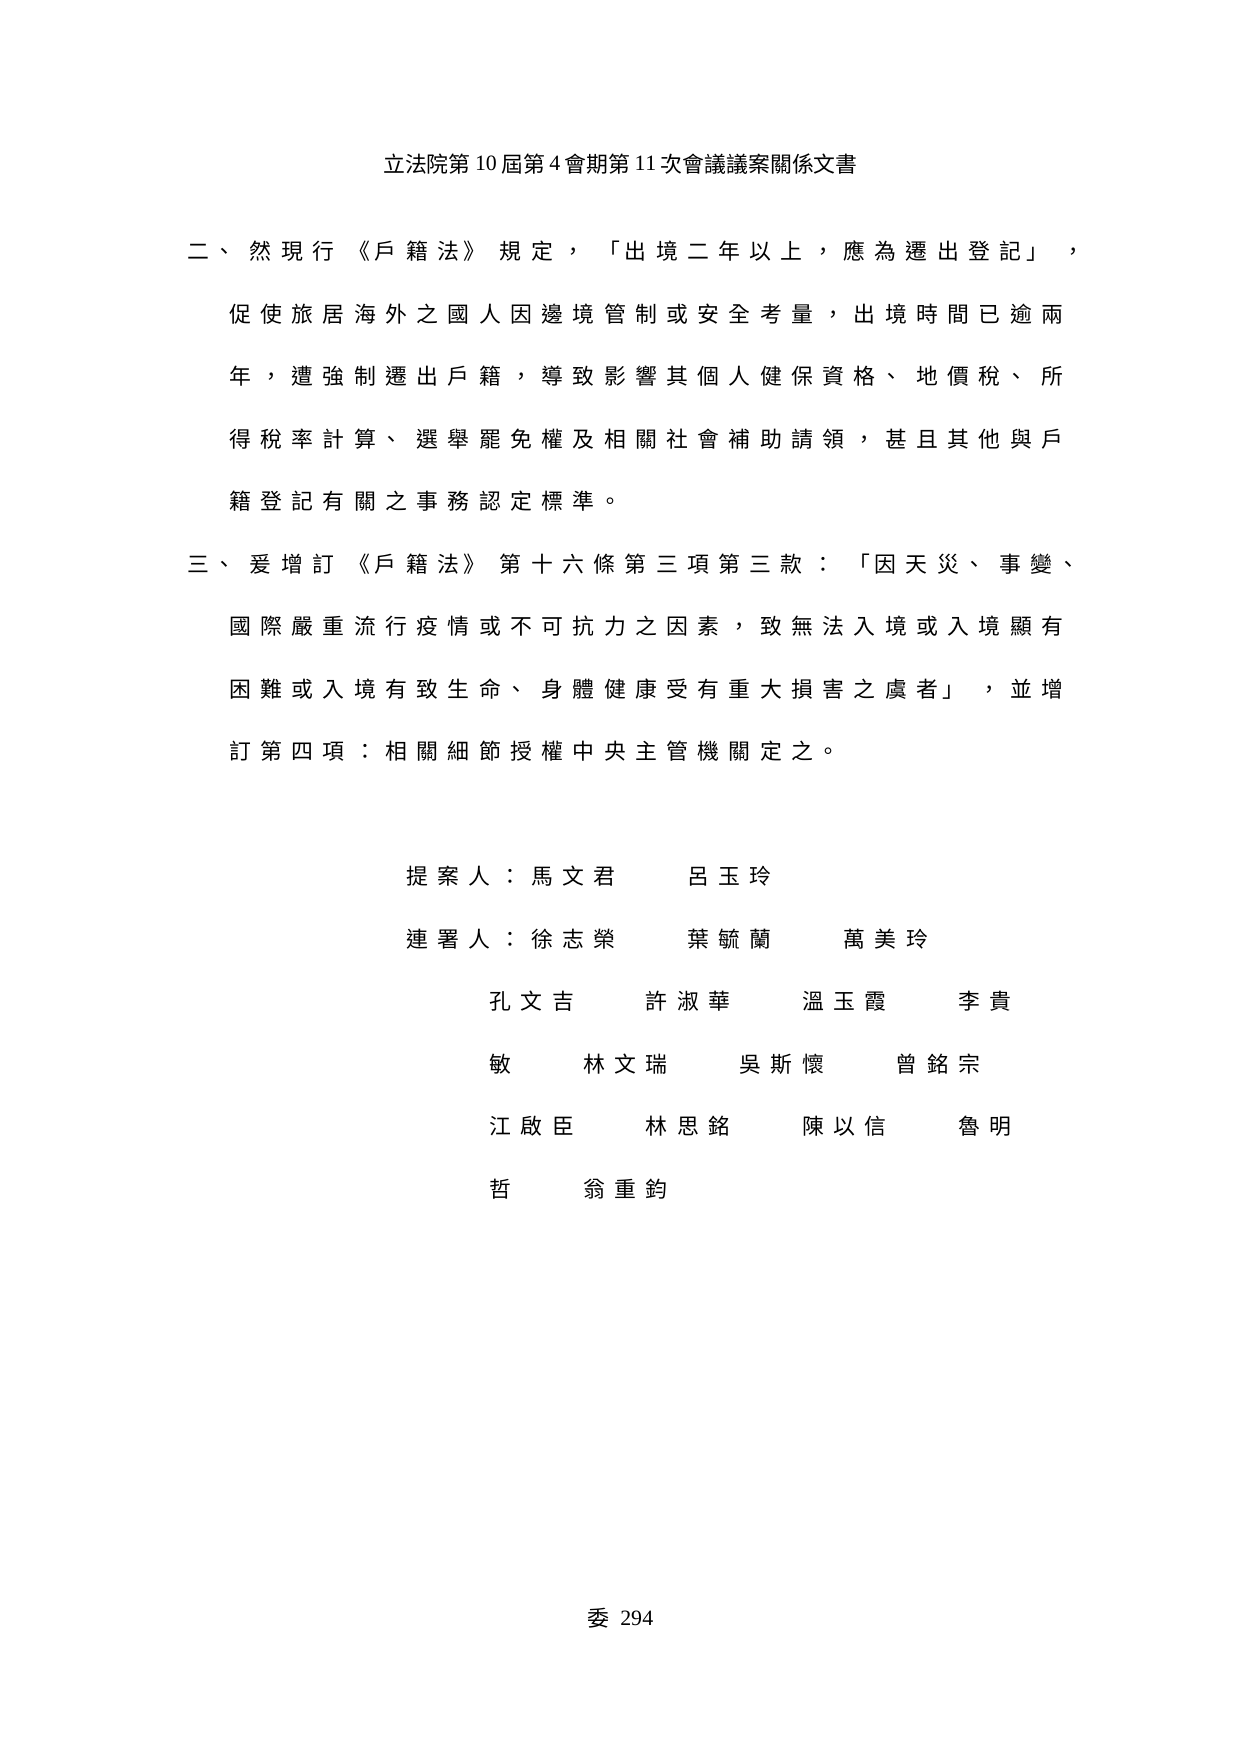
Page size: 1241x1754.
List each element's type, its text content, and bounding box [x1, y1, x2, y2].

text 二、然現行《戶籍法》規定，「出境二年以上，應為遷出登記」，促使旅居海外之國人因邊境管制或安全考量，出境時間已逾兩年，遭強制遷出戶籍，導致影響其個人健保資格、地價稅、所得稅率計算、選舉罷免權及相關社會補助請領，甚且其他與戶籍登記有關之事務認定標準。 [173, 219, 1089, 531]
text 三、爰增訂《戶籍法》第十六條第三項第三款：「因天災、事變、國際嚴重流行疫情或不可抗力之因素，致無法入境或入境顯有困難或入境有致生命、身體健康受有重大損害之虞者」，並增訂第四項：相關細節授權中央主管機關定之。 [173, 531, 1089, 781]
text 提案人：馬文君 呂玉玲 [393, 844, 1023, 906]
text 連署人：徐志榮 葉毓蘭 萬美玲 孔文吉 許淑華 溫玉霞 李貴敏 林文瑞 吳斯懷 曾銘宗 江啟臣 林思銘 陳以信 魯明哲 翁重鈞 [393, 906, 1023, 1219]
